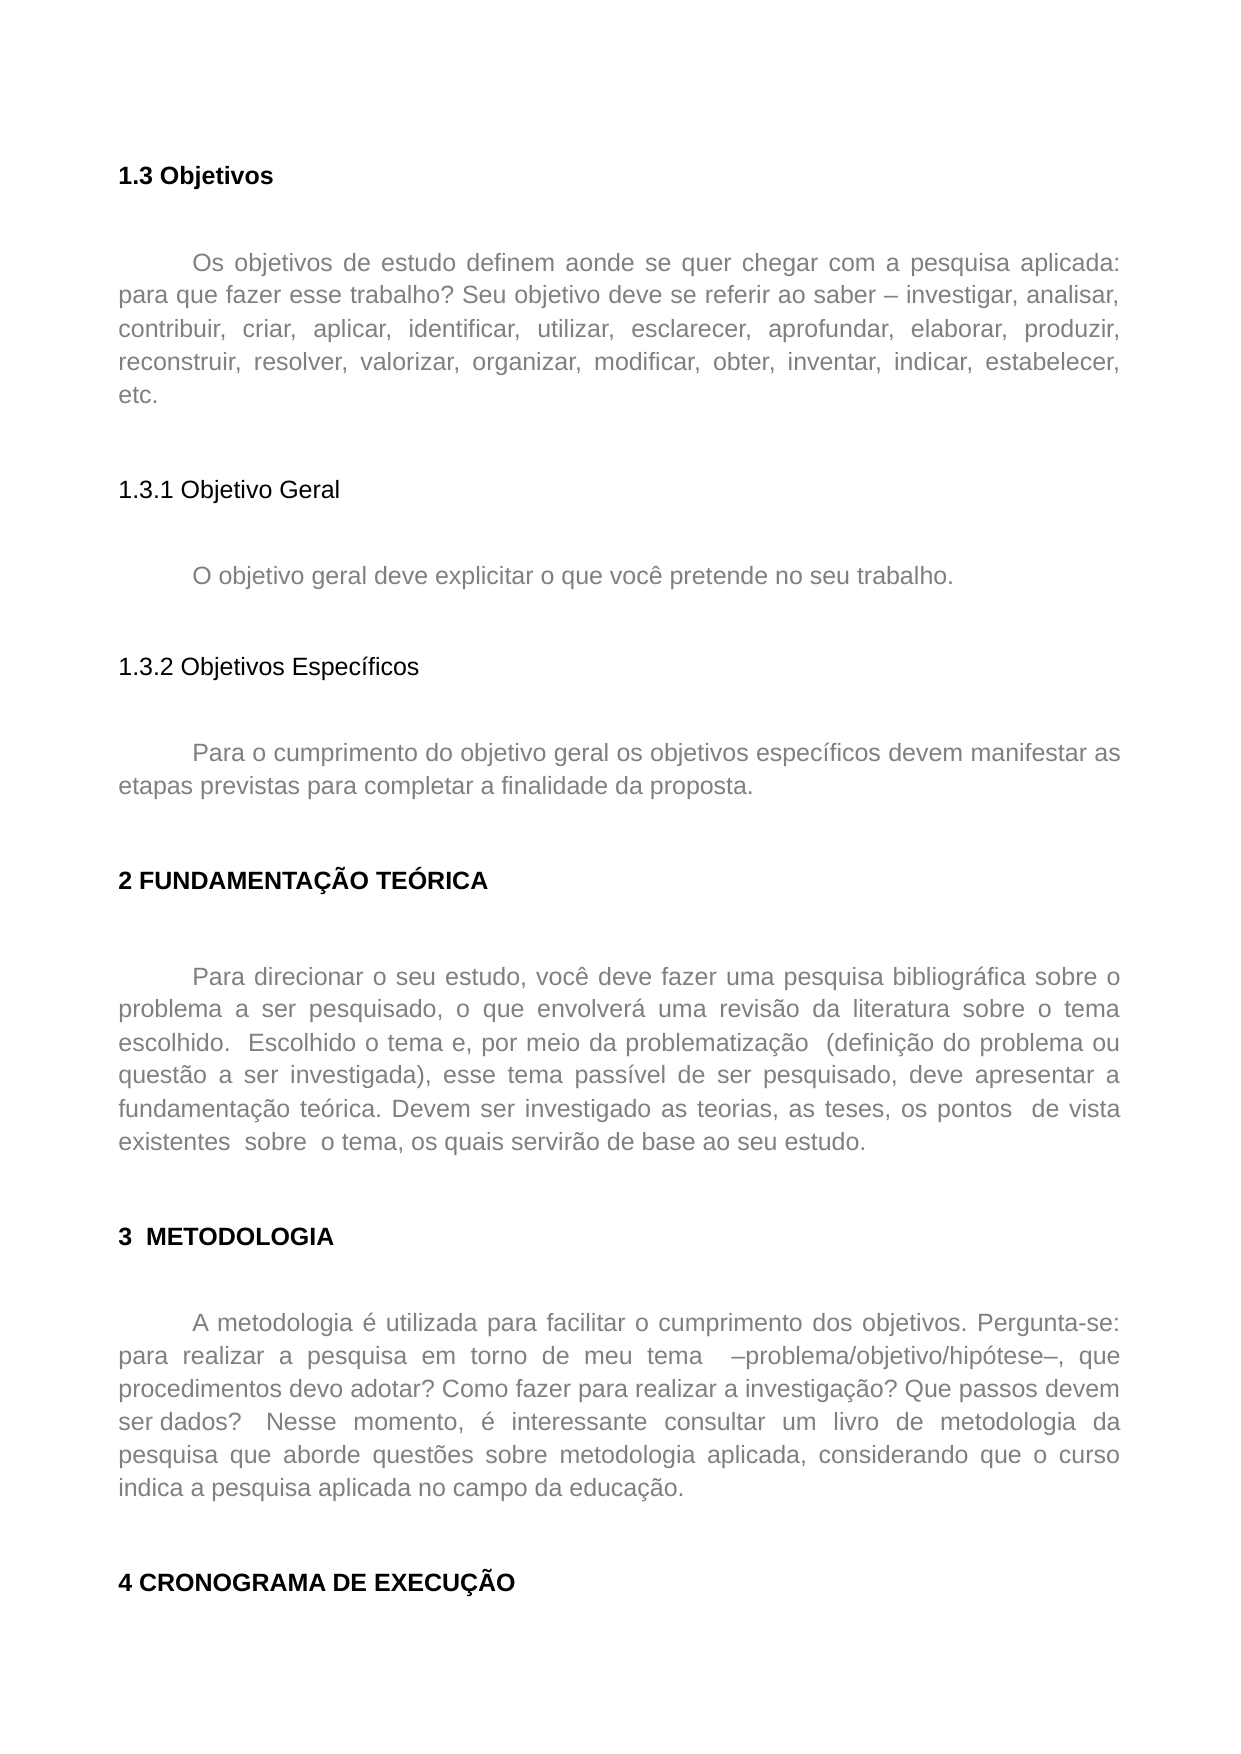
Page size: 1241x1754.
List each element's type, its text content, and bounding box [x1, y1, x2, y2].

text 4 CRONOGRAMA DE EXECUÇÃO [118, 1568, 1122, 1597]
text Para direcionar o seu estudo, você deve fazer uma pesquisa bibliográfica sobre o problema a ser pesquisado, o que envolverá uma revisão da literatura sobre o tema escolhido. Escolhido o tema e, por meio da problematização (definição do problema ou questão a ser investigada), esse tema passível de ser pesquisado, deve apresentar a fundamentação teórica. Devem ser investigado as teorias, as teses, os pontos de vista existentes sobre o tema, os quais servirão de base ao seu estudo. [118, 961, 1122, 1155]
text O objetivo geral deve explicitar o que você pretende no seu trabalho. [118, 561, 1122, 590]
text 1.3 Objetivos [118, 161, 1122, 190]
text 3 METODOLOGIA [118, 1222, 1122, 1251]
text Para o cumprimento do objetivo geral os objetivos específicos devem manifestar as etapas previstas para completar a finalidade da proposta. [118, 738, 1122, 800]
text 2 FUNDAMENTAÇÃO TEÓRICA [118, 866, 1122, 895]
text 1.3.1 Objetivo Geral [118, 475, 1122, 503]
text 1.3.2 Objetivos Específicos [118, 652, 1122, 681]
text A metodologia é utilizada para facilitar o cumprimento dos objetivos. Pergunta-se: para realizar a pesquisa em torno de meu tema –problema/objetivo/hipótese–, que procedimentos devo adotar? Como fazer para realizar a investigação? Que passos devem ser dados? Nesse momento, é interessante consultar um livro de metodologia da pesquisa que aborde questões sobre metodologia aplicada, considerando que o curso indica a pesquisa aplicada no campo da educação. [118, 1308, 1122, 1502]
text Os objetivos de estudo definem aonde se quer chegar com a pesquisa aplicada: para que fazer esse trabalho? Seu objetivo deve se referir ao saber – investigar, analisar, contribuir, criar, aplicar, identificar, utilizar, esclarecer, aprofundar, elaborar, produzir, reconstruir, resolver, valorizar, organizar, modificar, obter, inventar, indicar, estabelecer, etc. [118, 247, 1122, 408]
